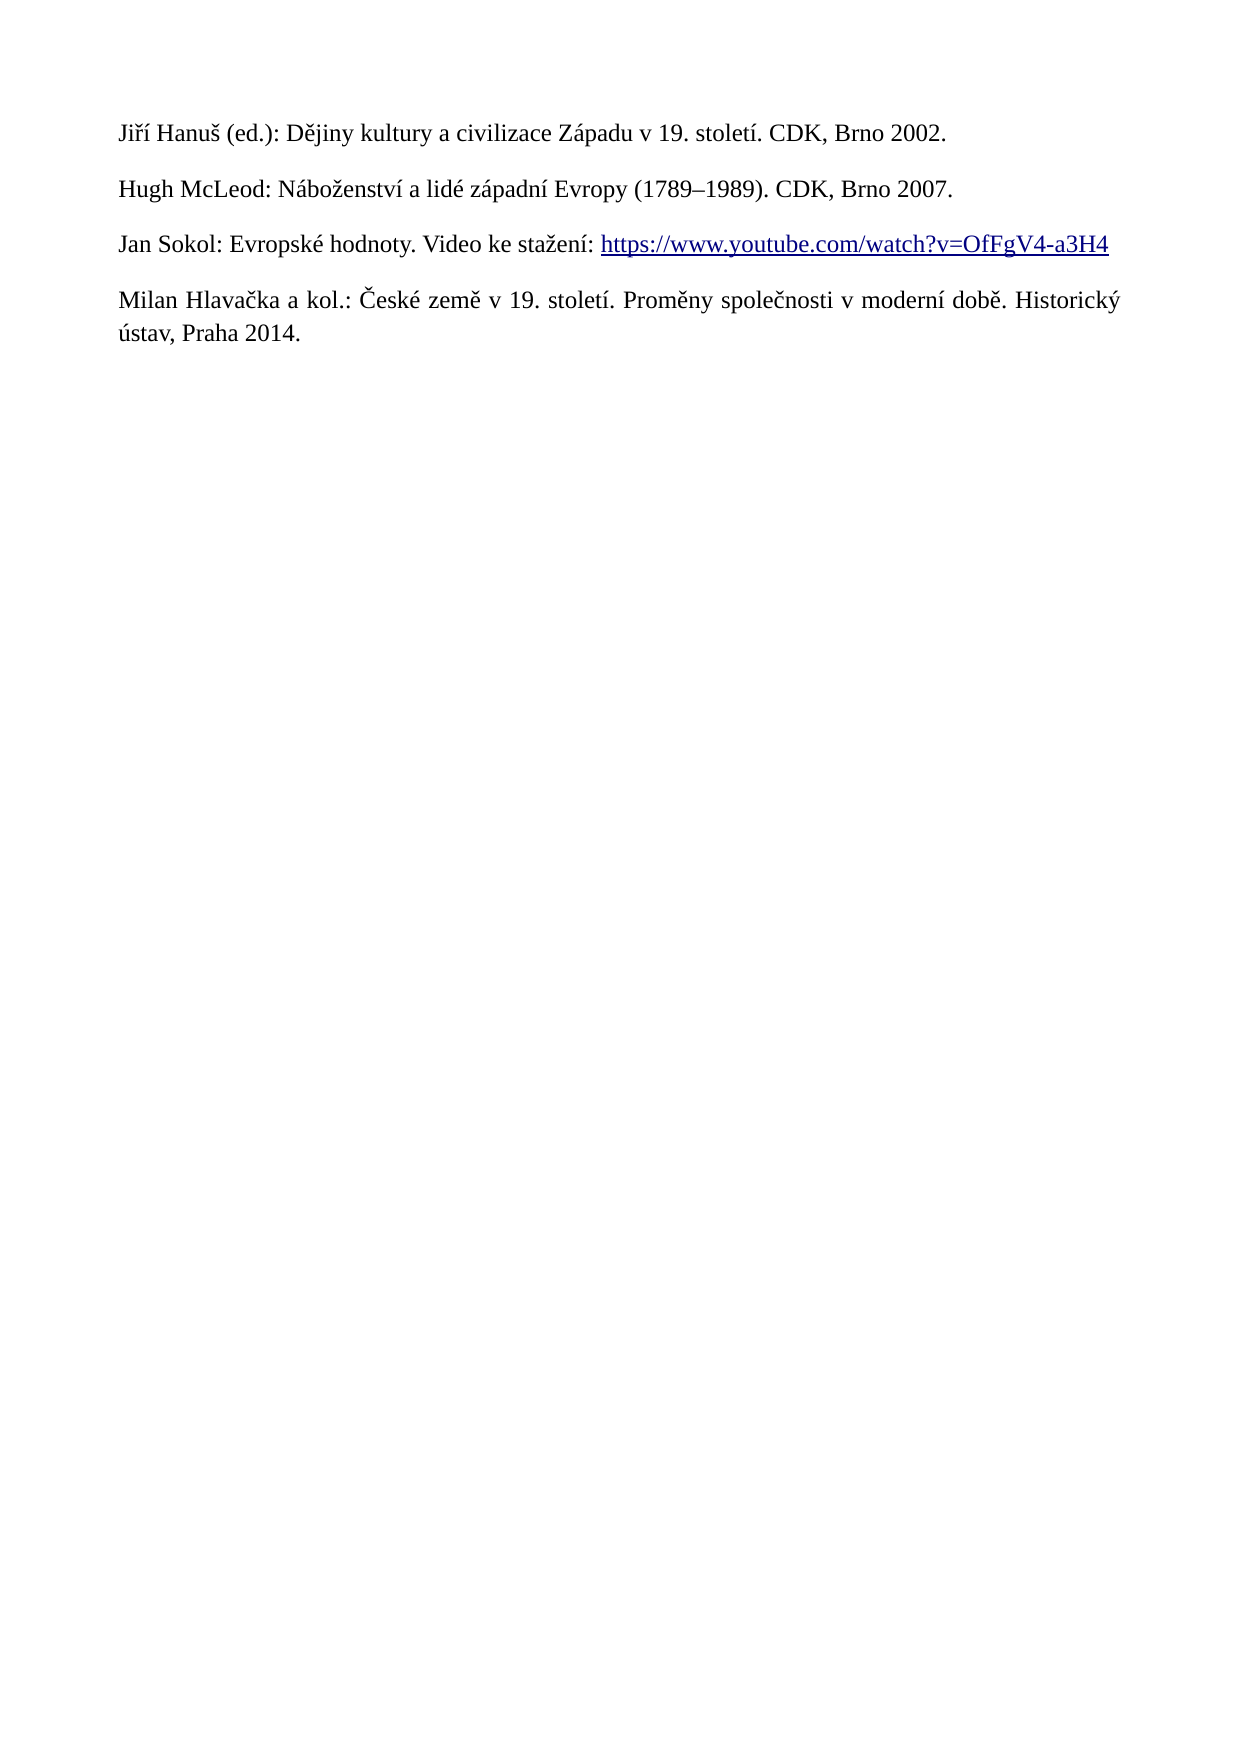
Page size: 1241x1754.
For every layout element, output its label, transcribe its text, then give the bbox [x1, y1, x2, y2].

text Jiří Hanuš (ed.): Dějiny kultury a civilizace Západu v 19. století. CDK, Brno 2002. [118, 118, 1122, 147]
text Jan Sokol: Evropské hodnoty. Video ke stažení: https://www.youtube.com/watch?v=OfFgV4-a3H4 [118, 229, 1122, 258]
text Milan Hlavačka a kol.: České země v 19. století. Proměny společnosti v moderní době. Historický ústav, Praha 2014. [118, 285, 1122, 347]
text Hugh McLeod: Náboženství a lidé západní Evropy (1789–1989). CDK, Brno 2007. [118, 174, 1122, 203]
